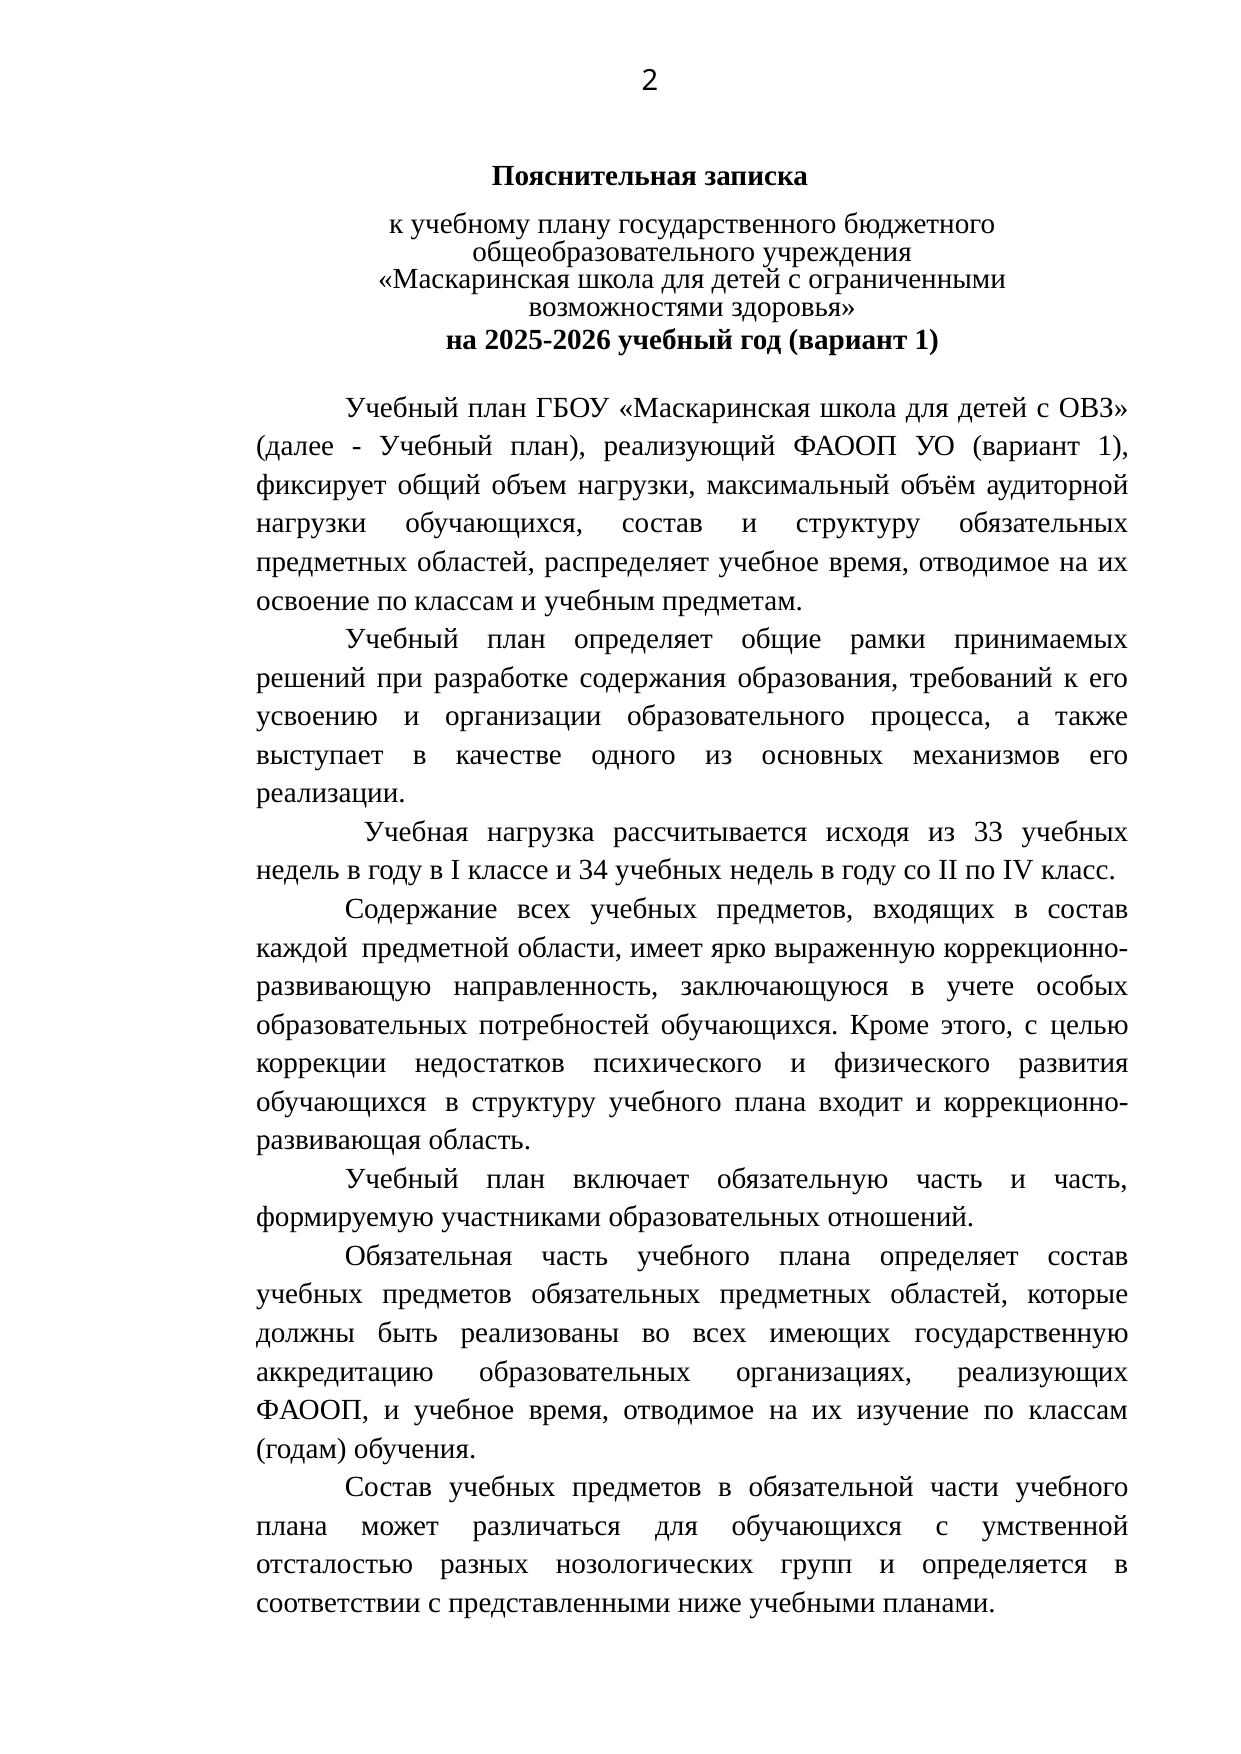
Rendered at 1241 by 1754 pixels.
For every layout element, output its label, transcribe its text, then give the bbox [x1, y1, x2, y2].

text Учебный план включает обязательную часть и часть, формируемую участниками образовательных отношений. [256, 1161, 1128, 1233]
text к учебному плану государственного бюджетного общеобразовательного учреждения [304, 212, 1079, 267]
subtitle Пояснительная записка [118, 158, 1181, 191]
text Содержание всех учебных предметов, входящих в состав каждой предметной области, имеет ярко выраженную коррекционно-развивающую направленность, заключающуюся в учете особых образовательных потребностей обучающихся. Кроме этого, с целью коррекции недостатков психического и физического развития обучающихся в структуру учебного плана входит и коррекционно-развивающая область. [256, 891, 1128, 1156]
text Состав учебных предметов в обязательной части учебного плана может различаться для обучающихся с умственной отсталостью разных нозологических групп и определяется в соответствии с представленными ниже учебными планами. [256, 1469, 1129, 1618]
text Учебная нагрузка рассчитывается исходя из 33 учебных недель в году в I классе и 34 учебных недель в году со II по IV класс. [256, 814, 1129, 886]
text «Маскаринская школа для детей с ограниченными возможностями здоровья» [304, 267, 1079, 322]
subtitle на 2025-2026 учебный год (вариант 1) [304, 322, 1080, 356]
text Учебный план ГБОУ «Маскаринская школа для детей с ОВЗ» (далее - Учебный план), реализующий ФАООП УО (вариант 1), фиксирует общий объем нагрузки, максимальный объём аудиторной нагрузки обучающихся, состав и структуру обязательных предметных областей, распределяет учебное время, отводимое на их освоение по классам и учебным предметам. [256, 390, 1129, 616]
text Учебный план определяет общие рамки принимаемых решений при разработке содержания образования, требований к его усвоению и организации образовательного процесса, а также выступает в качестве одного из основных механизмов его реализации. [256, 621, 1128, 809]
text Обязательная часть учебного плана определяет состав учебных предметов обязательных предметных областей, которые должны быть реализованы во всех имеющих государственную аккредитацию образовательных организациях, реализующих ФАООП, и учебное время, отводимое на их изучение по классам (годам) обучения. [256, 1238, 1128, 1464]
